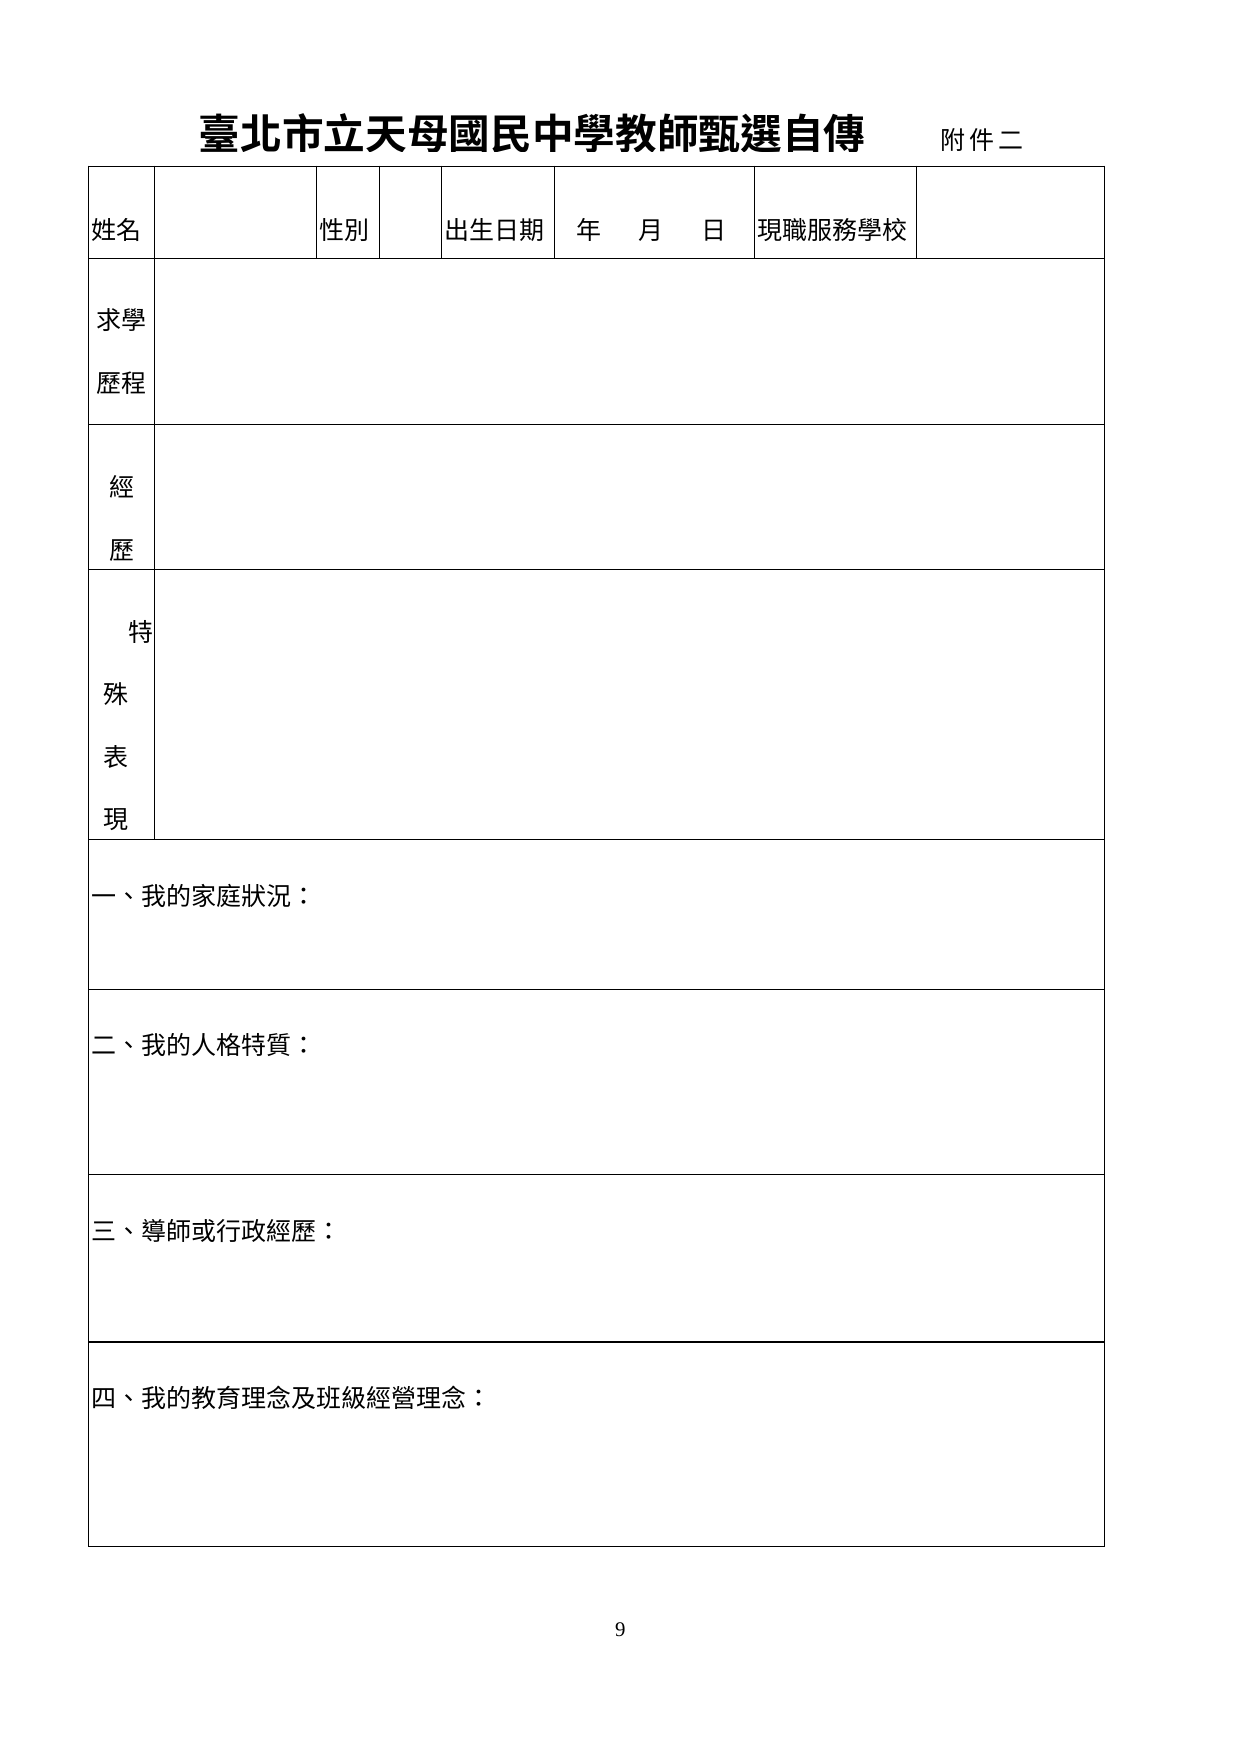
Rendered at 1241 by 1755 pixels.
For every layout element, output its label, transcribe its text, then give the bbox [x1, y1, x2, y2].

table_cell 求學歷程 [89, 259, 154, 424]
table_cell [155, 425, 1104, 569]
table_header [155, 167, 316, 257]
table_cell 三、導師或行政經歷： [89, 1175, 1104, 1341]
table_cell 經 歷 [89, 425, 154, 569]
table_cell 一、我的家庭狀況： [89, 840, 1104, 988]
text 臺北市立天母國民中學教師甄選自傳 附件二 [136, 92, 1122, 152]
table_cell 二、我的人格特質： [89, 990, 1104, 1174]
table_cell 特殊表現 [89, 570, 154, 839]
table_header 姓名 [89, 167, 154, 257]
table_header [380, 167, 441, 257]
table_cell [155, 259, 1104, 424]
table_header [917, 167, 1104, 257]
table_header 出生日期 [442, 167, 554, 257]
table_header 年 月 日 [555, 167, 754, 257]
table_header 性別 [317, 167, 379, 257]
table_header 現職服務學校 [755, 167, 916, 257]
table_cell 四、我的教育理念及班級經營理念： [89, 1343, 1104, 1546]
table_cell [155, 570, 1104, 839]
